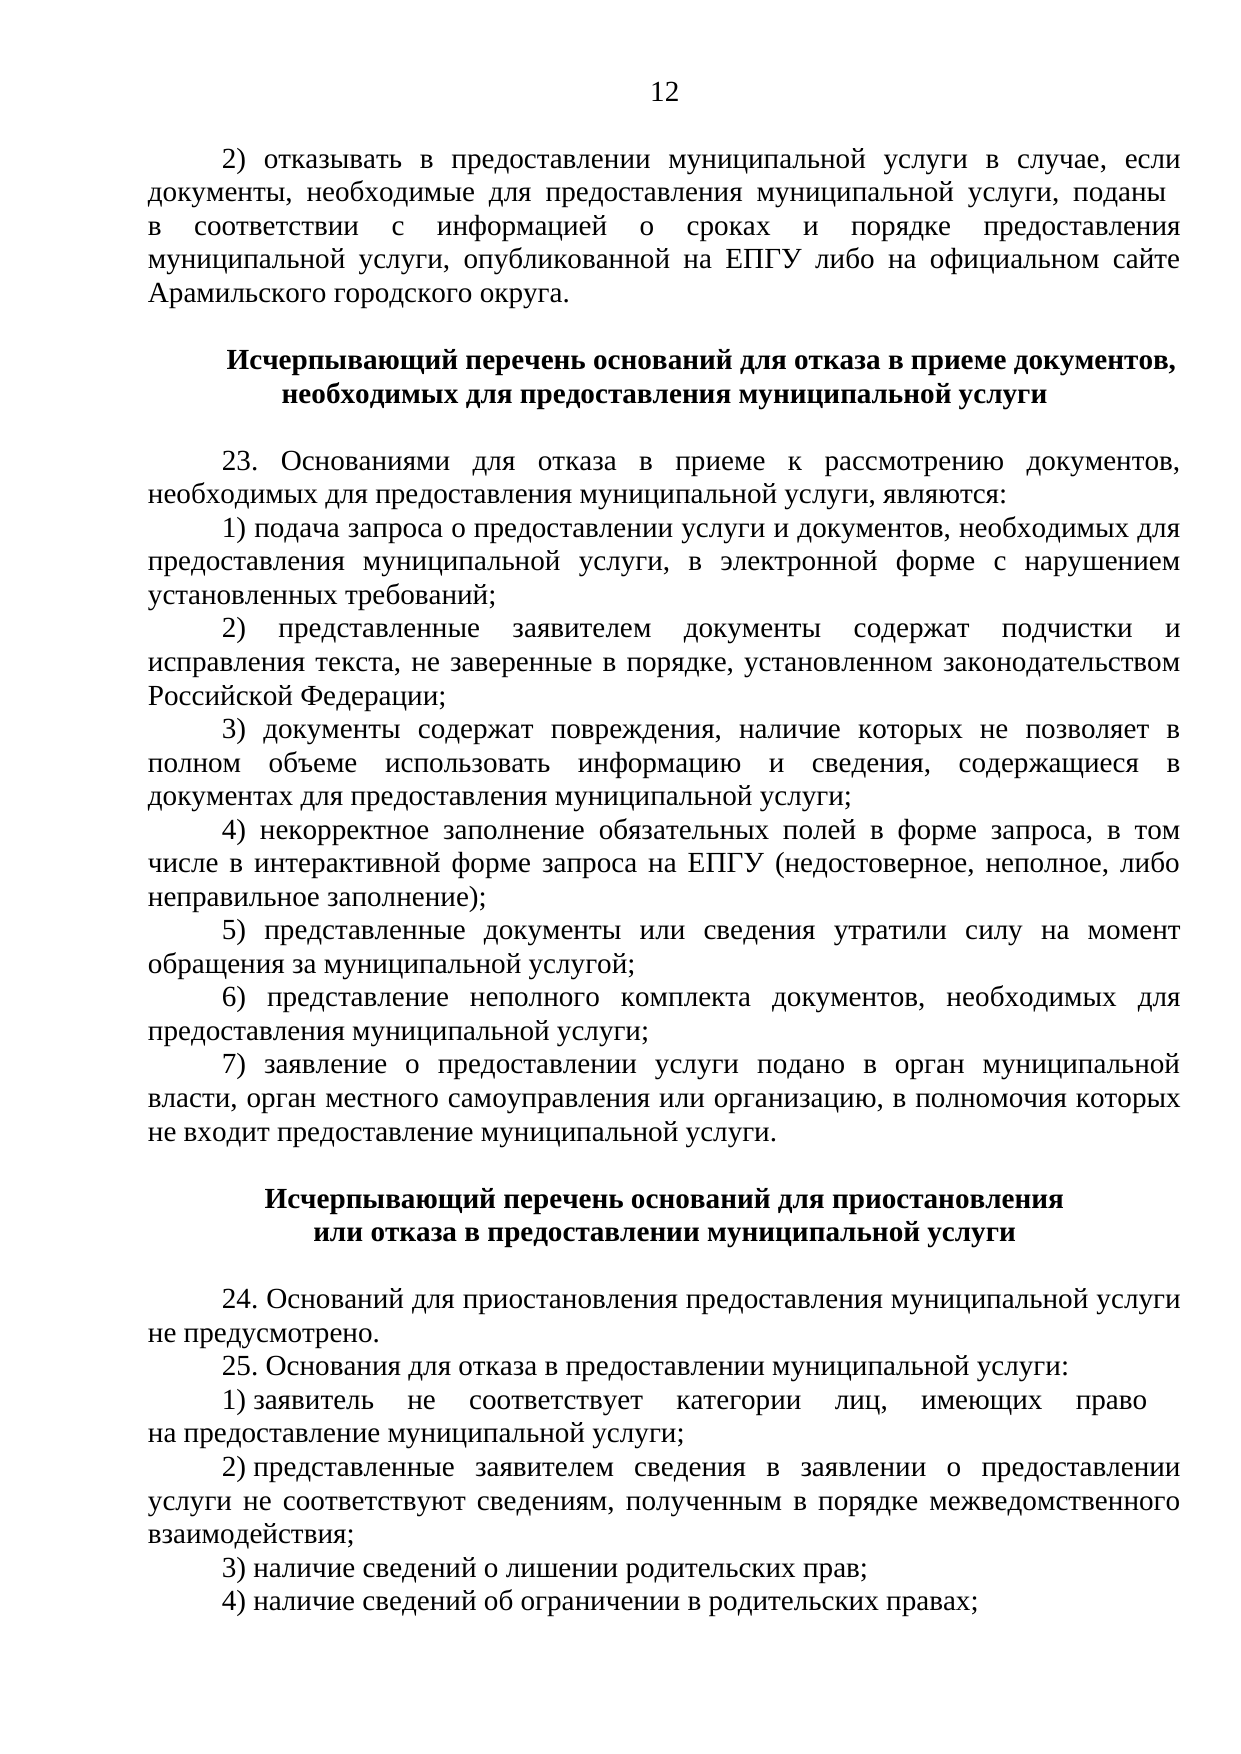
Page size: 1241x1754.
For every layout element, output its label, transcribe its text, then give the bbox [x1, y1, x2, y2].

text 23. Основаниями для отказа в приеме к рассмотрению документов, необходимых для предоставления муниципальной услуги, являются: [148, 443, 1181, 510]
text 24. Оснований для приостановления предоставления муниципальной услуги не предусмотрено. [148, 1281, 1181, 1348]
text 2) отказывать в предоставлении муниципальной услуги в случае, если документы, необходимые для предоставления муниципальной услуги, поданы в соответствии с информацией о сроках и порядке предоставления муниципальной услуги, опубликованной на ЕПГУ либо на официальном сайте Арамильского городского округа. [148, 141, 1181, 309]
text 5) представленные документы или сведения утратили силу на момент обращения за муниципальной услугой; [148, 912, 1181, 979]
text 1) заявитель не соответствует категории лиц, имеющих право на предоставление муниципальной услуги; [148, 1382, 1181, 1449]
text 7) заявление о предоставлении услуги подано в орган муниципальной власти, орган местного самоуправления или организацию, в полномочия которых не входит предоставление муниципальной услуги. [148, 1047, 1181, 1147]
text 25. Основания для отказа в предоставлении муниципальной услуги: [148, 1348, 1181, 1382]
text 3) наличие сведений о лишении родительских прав; [148, 1550, 1181, 1583]
text 2) представленные заявителем сведения в заявлении о предоставлении услуги не соответствуют сведениям, полученным в порядке межведомственного взаимодействия; [148, 1449, 1181, 1550]
text Исчерпывающий перечень оснований для приостановления [148, 1181, 1181, 1214]
text 3) документы содержат повреждения, наличие которых не позволяет в полном объеме использовать информацию и сведения, содержащиеся в документах для предоставления муниципальной услуги; [148, 711, 1181, 812]
text Исчерпывающий перечень оснований для отказа в приеме документов, необходимых для предоставления муниципальной услуги [148, 342, 1181, 409]
text 4) наличие сведений об ограничении в родительских правах; [148, 1583, 1181, 1617]
text 4) некорректное заполнение обязательных полей в форме запроса, в том числе в интерактивной форме запроса на ЕПГУ (недостоверное, неполное, либо неправильное заполнение); [148, 812, 1181, 912]
text или отказа в предоставлении муниципальной услуги [148, 1214, 1181, 1248]
text 2) представленные заявителем документы содержат подчистки и исправления текста, не заверенные в порядке, установленном законодательством Российской Федерации; [148, 611, 1181, 711]
text 1) подача запроса о предоставлении услуги и документов, необходимых для предоставления муниципальной услуги, в электронной форме с нарушением установленных требований; [148, 510, 1181, 611]
text 6) представление неполного комплекта документов, необходимых для предоставления муниципальной услуги; [148, 979, 1181, 1047]
